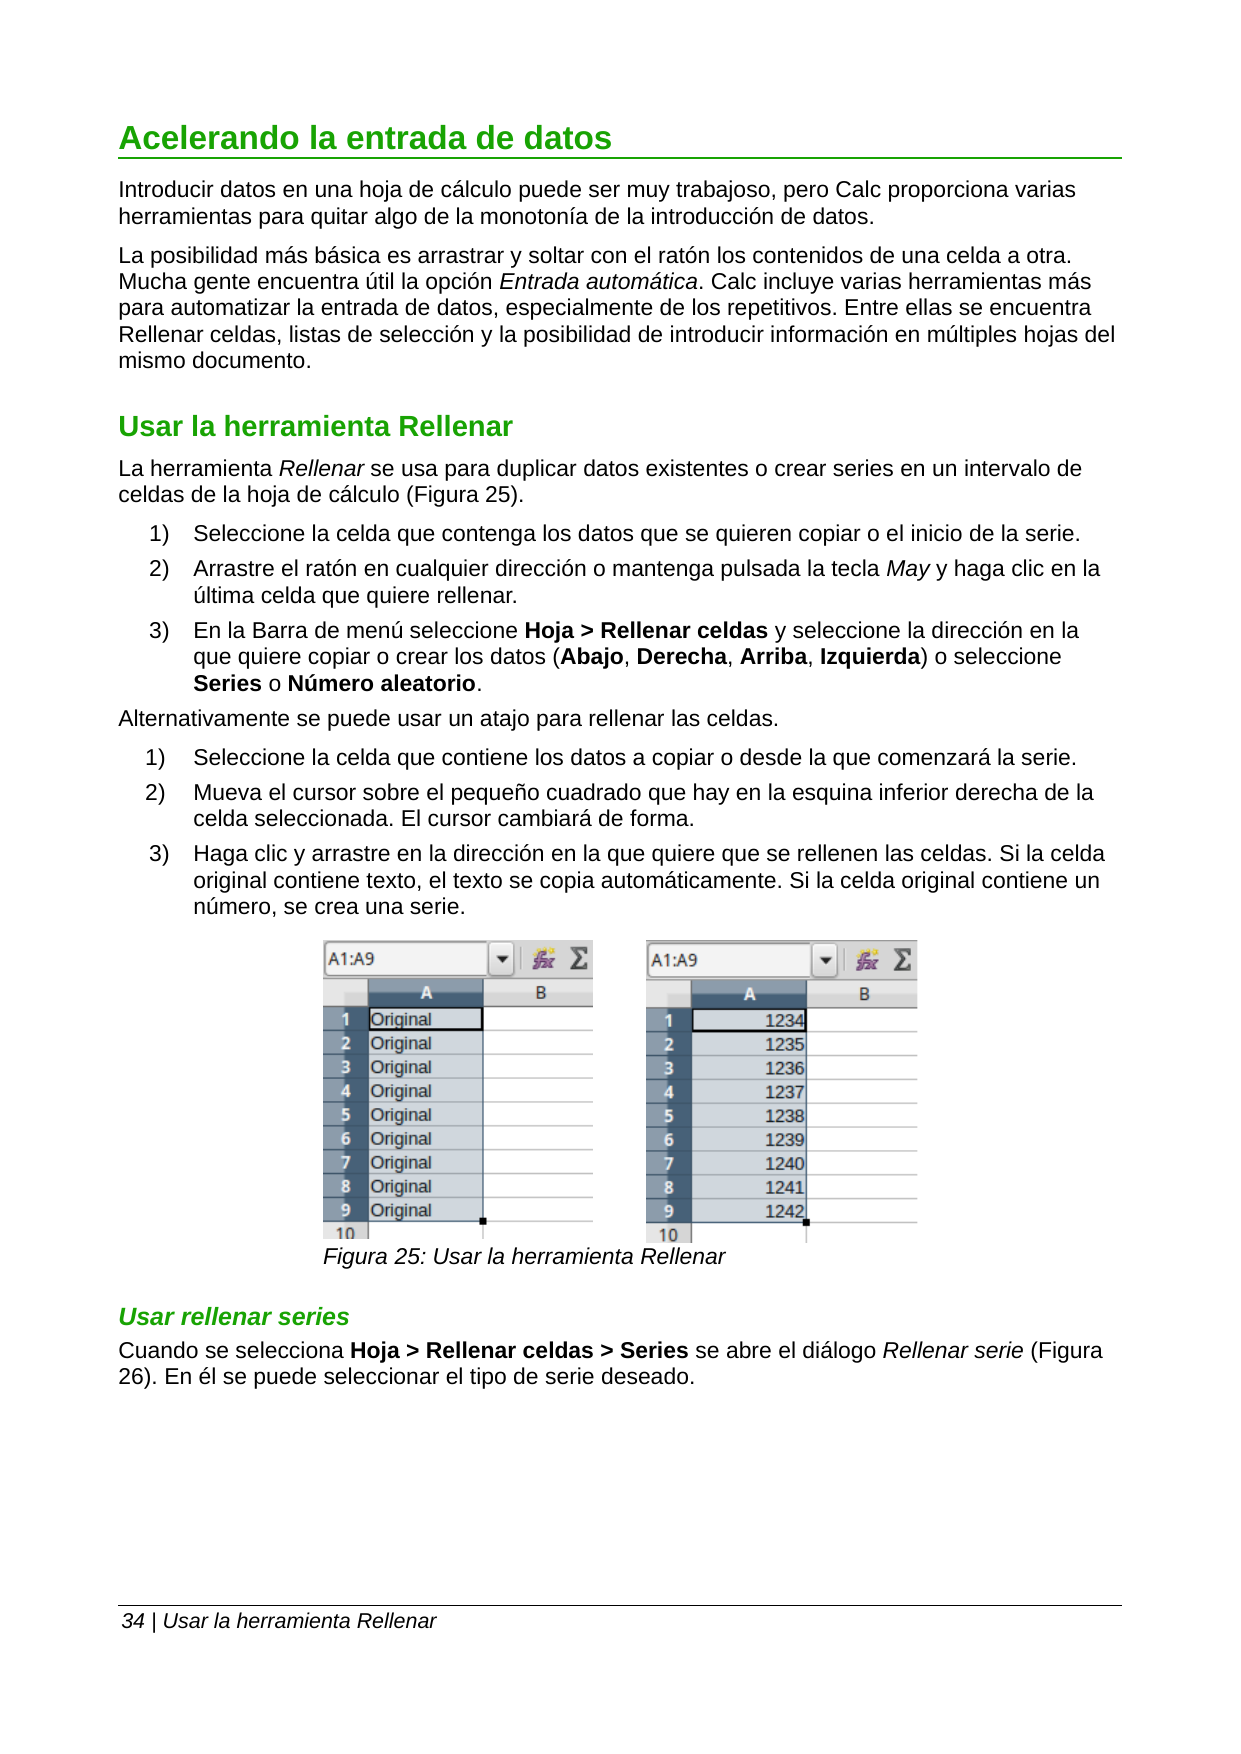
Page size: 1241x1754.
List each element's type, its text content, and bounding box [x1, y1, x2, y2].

list Arrastre el ratón en cualquier dirección o mantenga pulsada la tecla May y haga clic en la última celda que quiere rellenar. [169, 555, 1122, 608]
subtitle Usar rellenar series [118, 1302, 1122, 1331]
text Figura 25: Usar la herramienta Rellenar [323, 940, 917, 1270]
subtitle Usar la herramienta Rellenar [118, 409, 1122, 443]
text Cuando se selecciona Hoja > Rellenar celdas > Series se abre el diálogo Rellenar serie (Figura 26). En él se puede seleccionar el tipo de serie deseado. [118, 1337, 1122, 1390]
text La herramienta Rellenar se usa para duplicar datos existentes o crear series en un intervalo de celdas de la hoja de cálculo (Figura 25). [118, 455, 1122, 507]
list Seleccione la celda que contiene los datos a copiar o desde la que comenzará la serie. [165, 743, 1122, 770]
list Mueva el cursor sobre el pequeño cuadrado que hay en la esquina inferior derecha de la celda seleccionada. El cursor cambiará de forma. [165, 779, 1122, 831]
list Haga clic y arrastre en la dirección en la que quiere que se rellenen las celdas. Si la celda original contiene texto, el texto se copia automáticamente. Si la celda original contiene un número, se crea una serie. [169, 840, 1122, 919]
subtitle Acelerando la entrada de datos [118, 118, 1122, 157]
list Seleccione la celda que contenga los datos que se quieren copiar o el inicio de la serie. [169, 520, 1122, 546]
list En la Barra de menú seleccione Hoja > Rellenar celdas y seleccione la dirección en la que quiere copiar o crear los datos (Abajo, Derecha, Arriba, Izquierda) o seleccione Series o Número aleatorio. [169, 617, 1122, 696]
text Introducir datos en una hoja de cálculo puede ser muy trabajoso, pero Calc proporciona varias herramientas para quitar algo de la monotonía de la introducción de datos. [118, 176, 1122, 229]
list Alternativamente se puede usar un atajo para rellenar las celdas. [118, 705, 1122, 731]
text La posibilidad más básica es arrastrar y soltar con el ratón los contenidos de una celda a otra. Mucha gente encuentra útil la opción Entrada automática. Calc incluye varias herramientas más para automatizar la entrada de datos, especialmente de los repetitivos. Entre ellas se encuentra Rellenar celdas, listas de selección y la posibilidad de introducir información en múltiples hojas del mismo documento. [118, 242, 1122, 373]
